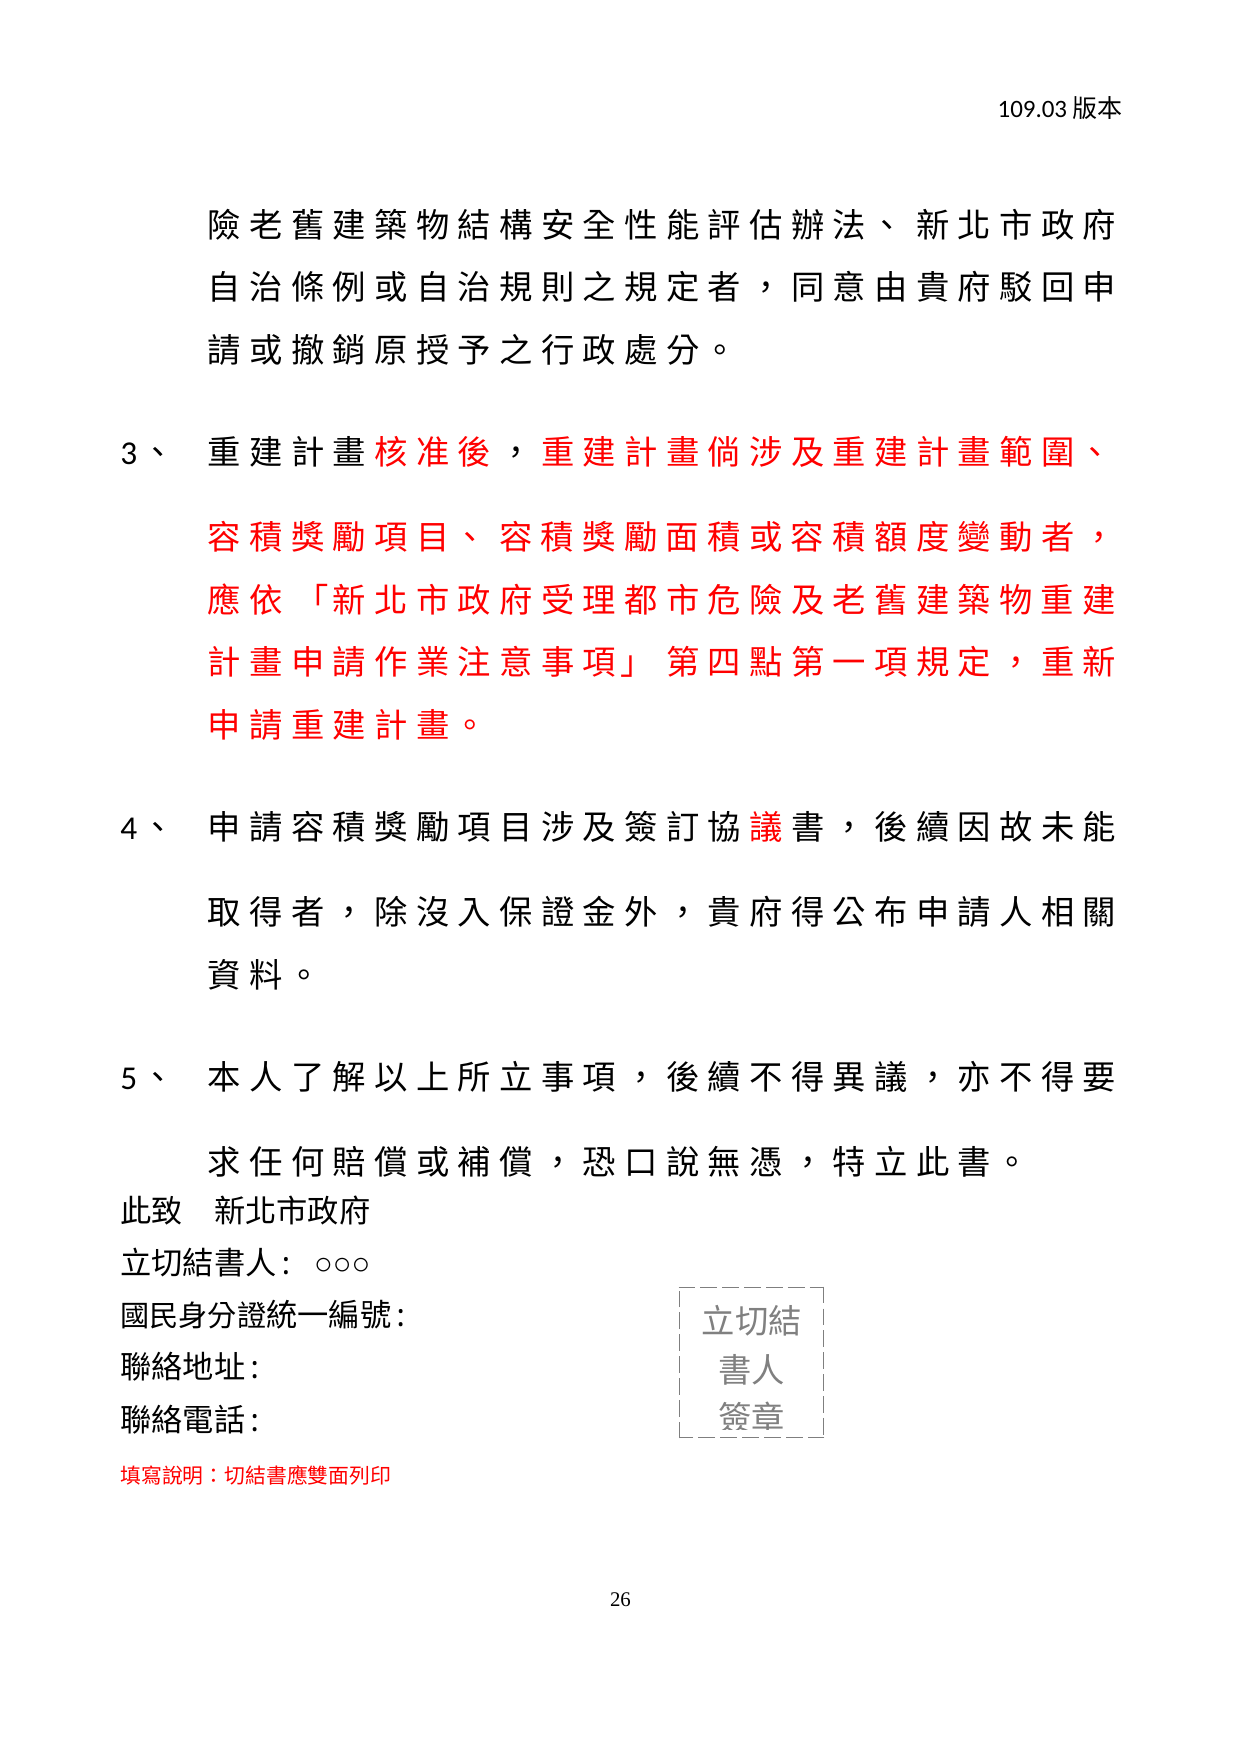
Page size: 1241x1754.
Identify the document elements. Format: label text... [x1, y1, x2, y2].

text [824, 1337, 1120, 1389]
text 此致 新北市政府 [120, 1181, 1120, 1233]
text 國民身分證統一編號: [120, 1285, 1120, 1438]
list 重建計畫核准後，重建計畫倘涉及重建計畫範圍、容積獎勵項目、容積獎勵面積或容積額度變動者，應依「新北市政府受理都市危險及老舊建築物重建計畫申請作業注意事項」第四點第一項規定，重新申請重建計畫。 [120, 368, 1120, 743]
list 申請容積獎勵項目涉及簽訂協議書，後續因故未能取得者，除沒入保證金外，貴府得公布申請人相關資料。 [120, 743, 1120, 993]
list 上開重建計畫書及其應檢附文件，如有不實，或經貴府審核未符合都市危險及老舊建築物加速重建條例、都市危險及老舊建築物加速重建條例施行細則、都市危險及老舊建築物建築容積獎勵辦法、都市危險老舊建築物結構安全性能評估辦法、新北市政府自治條例或自治規則之規定者，同意由貴府駁回申請或撤銷原授予之行政處分。 [120, 181, 1120, 368]
text 聯絡電話: [120, 1389, 1120, 1441]
text 簽章 [694, 1392, 808, 1430]
text 立切結書人: ○○○ [120, 1233, 1120, 1285]
text 填寫說明：切結書應雙面列印 [120, 1441, 1120, 1493]
text 立切結書人 [694, 1295, 808, 1392]
text 聯絡地址: [120, 1337, 678, 1389]
list 本人了解以上所立事項，後續不得異議，亦不得要求任何賠償或補償，恐口說無憑，特立此書。 [120, 993, 1120, 1181]
